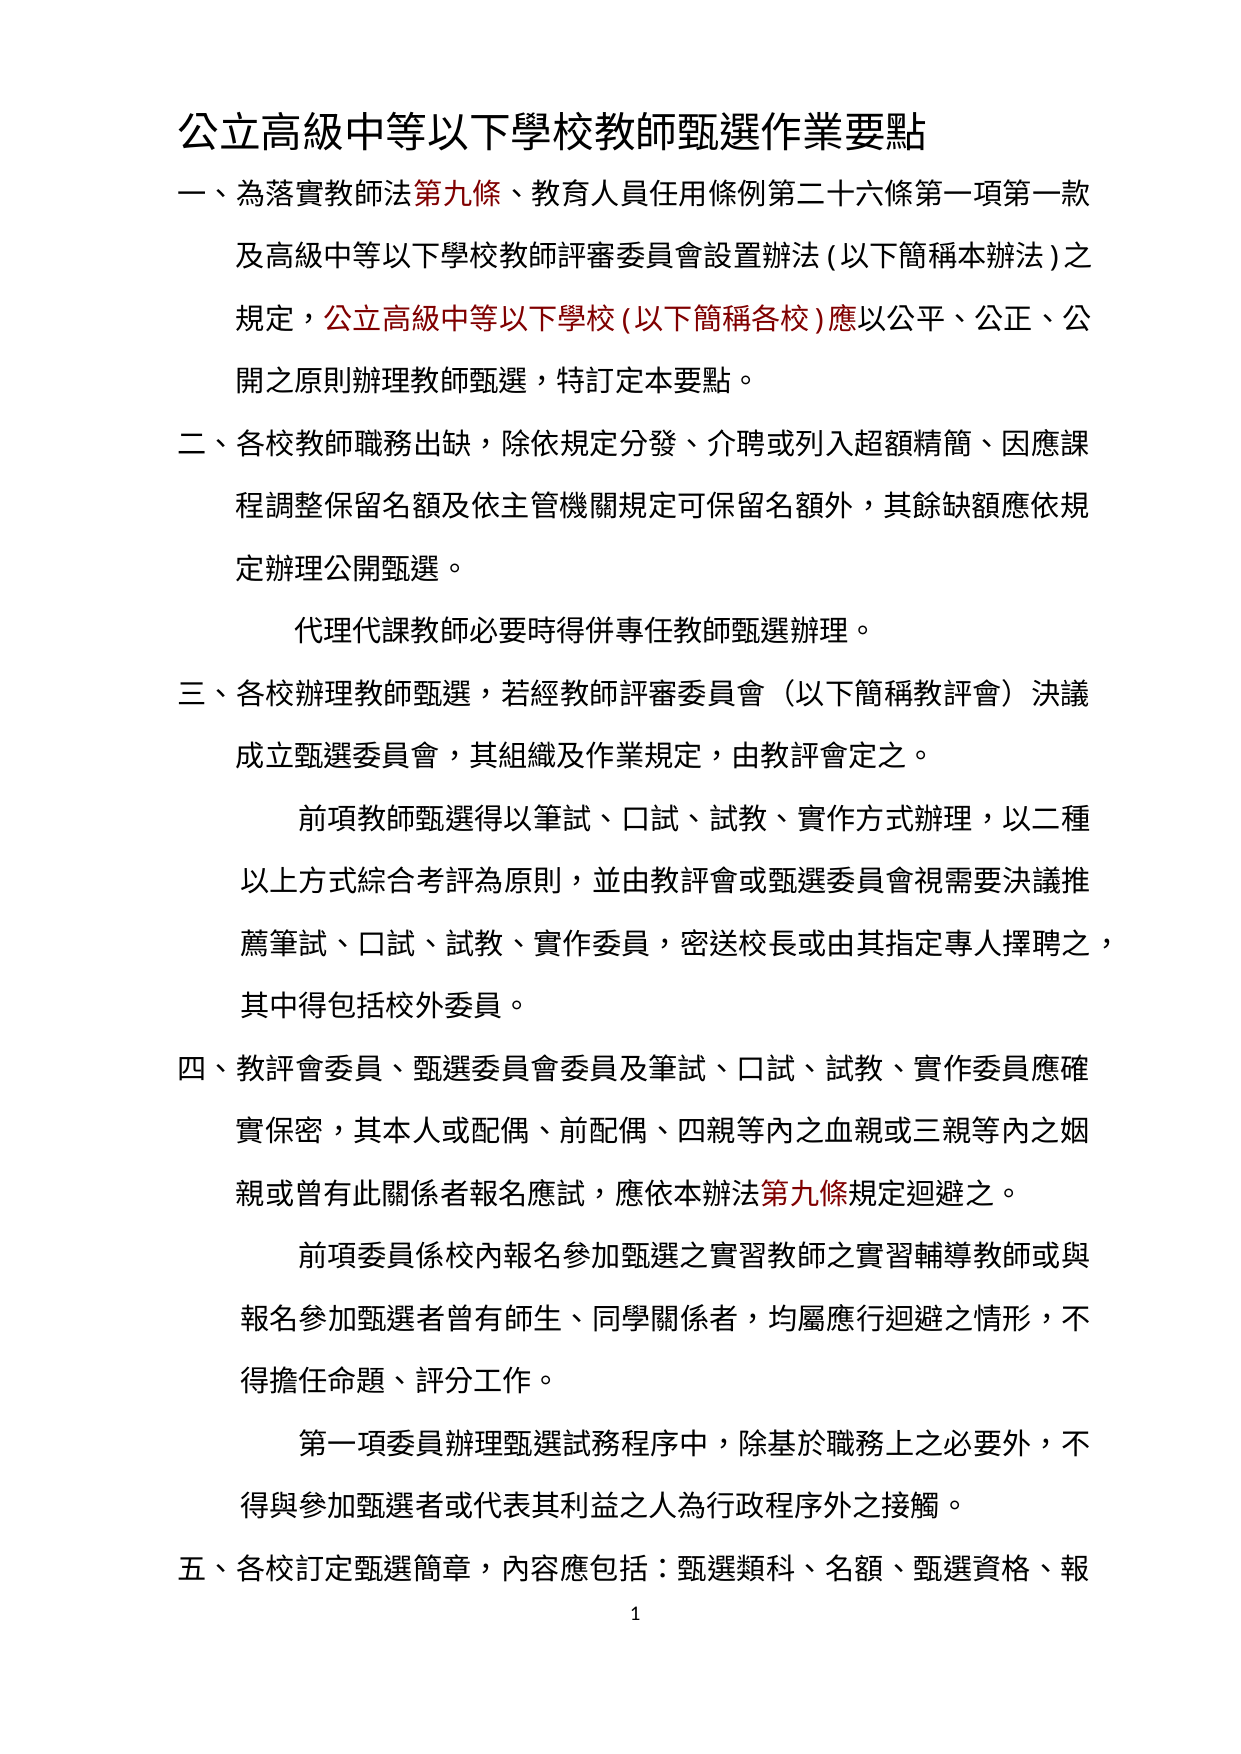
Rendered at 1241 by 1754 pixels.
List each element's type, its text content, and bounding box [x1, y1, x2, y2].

text 四、教評會委員、甄選委員會委員及筆試、口試、試教、實作委員應確實保密，其本人或配偶、前配偶、四親等內之血親或三親等內之姻親或曾有此關係者報名應試，應依本辦法第九條規定迴避之。 [177, 1025, 1092, 1212]
text 代理代課教師必要時得併專任教師甄選辦理。 [177, 587, 1092, 650]
text 公立高級中等以下學校教師甄選作業要點 [177, 87, 1092, 150]
text 第一項委員辦理甄選試務程序中，除基於職務上之必要外，不得與參加甄選者或代表其利益之人為行政程序外之接觸。 [240, 1400, 1092, 1525]
text 一、為落實教師法第九條、教育人員任用條例第二十六條第一項第一款及高級中等以下學校教師評審委員會設置辦法(以下簡稱本辦法)之規定，公立高級中等以下學校(以下簡稱各校)應以公平、公正、公開之原則辦理教師甄選，特訂定本要點。 [177, 150, 1092, 400]
text 二、各校教師職務出缺，除依規定分發、介聘或列入超額精簡、因應課程調整保留名額及依主管機關規定可保留名額外，其餘缺額應依規定辦理公開甄選。 [177, 400, 1092, 587]
text 五、各校訂定甄選簡章，內容應包括：甄選類科、名額、甄選資格、報 [177, 1525, 1092, 1587]
text 前項教師甄選得以筆試、口試、試教、實作方式辦理，以二種以上方式綜合考評為原則，並由教評會或甄選委員會視需要決議推薦筆試、口試、試教、實作委員，密送校長或由其指定專人擇聘之，其中得包括校外委員。 [240, 775, 1092, 1025]
text 前項委員係校內報名參加甄選之實習教師之實習輔導教師或與報名參加甄選者曾有師生、同學關係者，均屬應行迴避之情形，不得擔任命題、評分工作。 [240, 1212, 1092, 1400]
text 三、各校辦理教師甄選，若經教師評審委員會（以下簡稱教評會）決議成立甄選委員會，其組織及作業規定，由教評會定之。 [177, 650, 1092, 775]
